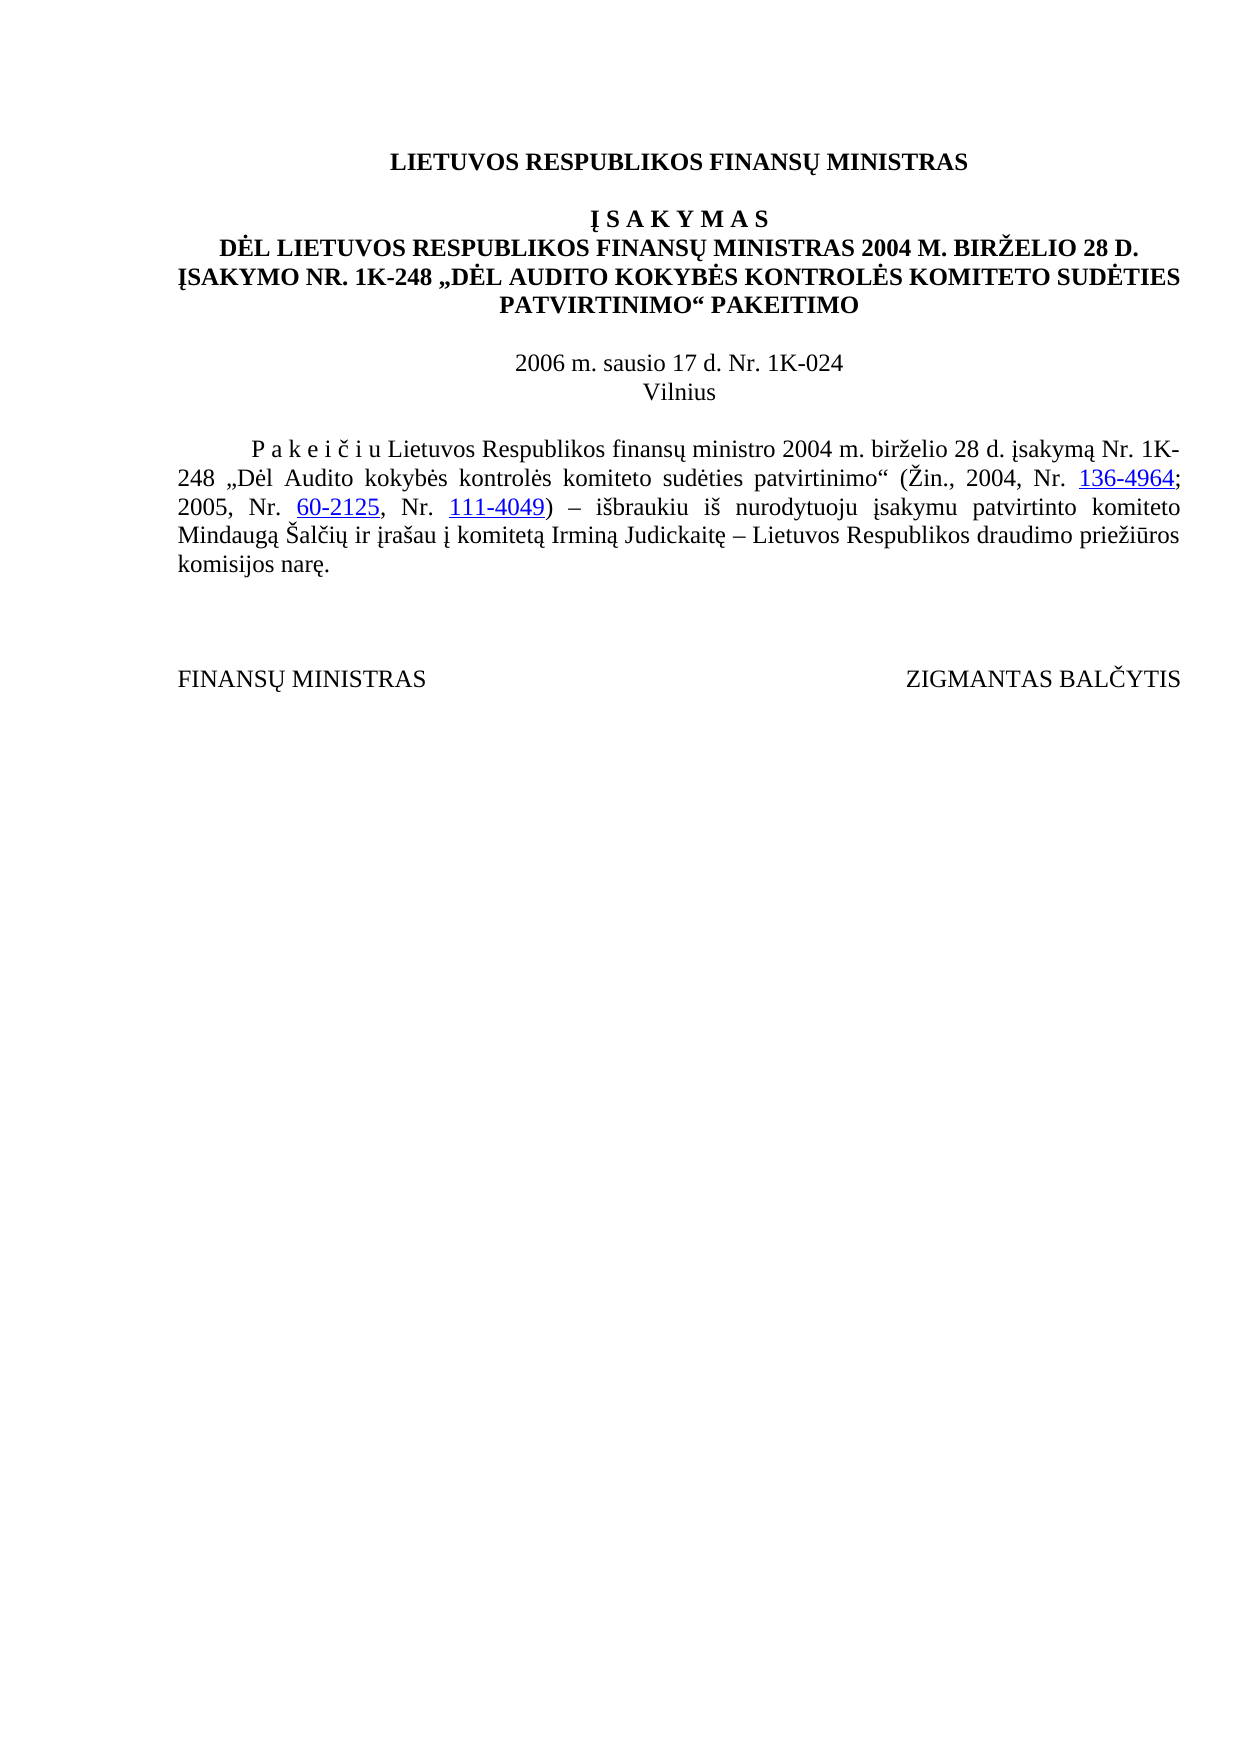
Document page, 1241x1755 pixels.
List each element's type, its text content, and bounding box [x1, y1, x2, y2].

text Vilnius [177, 377, 1181, 406]
text LIETUVOS RESPUBLIKOS FINANSŲ MINISTRAS [177, 147, 1181, 176]
text 2006 m. sausio 17 d. Nr. 1K-024 [177, 348, 1181, 377]
text FINANSŲ MINISTRAS ZIGMANTAS BALČYTIS [177, 664, 1181, 693]
text DĖL LIETUVOS RESPUBLIKOS FINANSŲ MINISTRAS 2004 M. BIRŽELIO 28 D. ĮSAKYMO NR. 1K-248 „DĖL AUDITO KOKYBĖS KONTROLĖS KOMITETO SUDĖTIES PATVIRTINIMO“ PAKEITIMO [177, 233, 1181, 319]
text Į S A K Y M A S [177, 204, 1181, 233]
text Pakeičiu Lietuvos Respublikos finansų ministro 2004 m. birželio 28 d. įsakymą Nr. 1K-248 „Dėl Audito kokybės kontrolės komiteto sudėties patvirtinimo“ (Žin., 2004, Nr. 136-4964; 2005, Nr. 60-2125, Nr. 111-4049) – išbraukiu iš nurodytuoju įsakymu patvirtinto komiteto Mindaugą Šalčių ir įrašau į komitetą Irminą Judickaitę – Lietuvos Respublikos draudimo priežiūros komisijos narę. [177, 434, 1181, 578]
